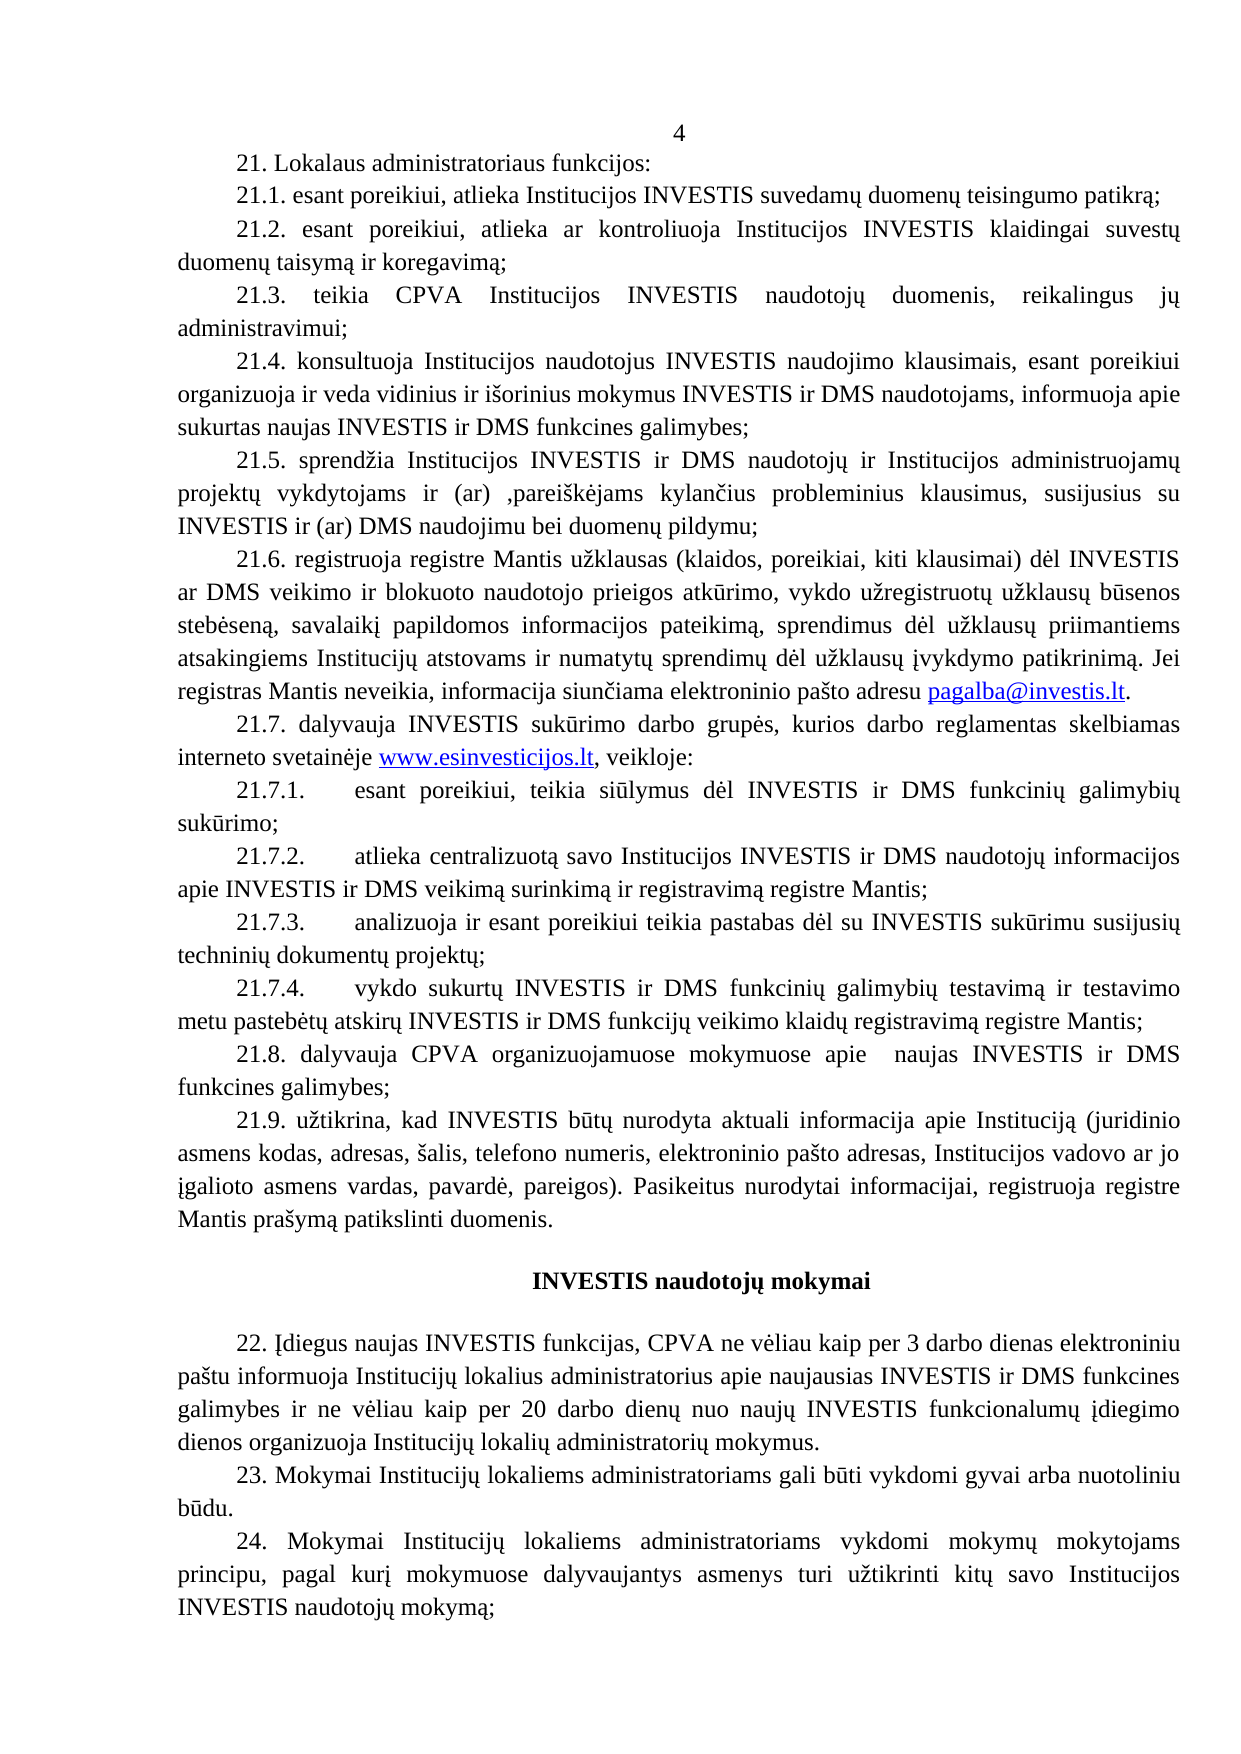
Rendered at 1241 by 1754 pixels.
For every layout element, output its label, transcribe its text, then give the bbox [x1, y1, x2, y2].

text 21.1. esant poreikiui, atlieka Institucijos INVESTIS suvedamų duomenų teisingumo patikrą; [177, 181, 1181, 209]
text 21.5. sprendžia Institucijos INVESTIS ir DMS naudotojų ir Institucijos administruojamų projektų vykdytojams ir (ar) ,pareiškėjams kylančius probleminius klausimus, susijusius su INVESTIS ir (ar) DMS naudojimu bei duomenų pildymu; [177, 445, 1181, 539]
text 21. Lokalaus administratoriaus funkcijos: [177, 148, 1181, 176]
text 23. Mokymai Institucijų lokaliems administratoriams gali būti vykdomi gyvai arba nuotoliniu būdu. [177, 1460, 1181, 1522]
text 21.7.1. esant poreikiui, teikia siūlymus dėl INVESTIS ir DMS funkcinių galimybių sukūrimo; [177, 775, 1181, 837]
text 21.8. dalyvauja CPVA organizuojamuose mokymuose apie naujas INVESTIS ir DMS funkcines galimybes; [177, 1039, 1181, 1101]
subtitle INVESTIS naudotojų mokymai [177, 1266, 1181, 1295]
text 21.7.3. analizuoja ir esant poreikiui teikia pastabas dėl su INVESTIS sukūrimu susijusių techninių dokumentų projektų; [177, 907, 1181, 969]
text 21.9. užtikrina, kad INVESTIS būtų nurodyta aktuali informacija apie Instituciją (juridinio asmens kodas, adresas, šalis, telefono numeris, elektroninio pašto adresas, Institucijos vadovo ar jo įgalioto asmens vardas, pavardė, pareigos). Pasikeitus nurodytai informacijai, registruoja registre Mantis prašymą patikslinti duomenis. [177, 1105, 1181, 1233]
text 21.7. dalyvauja INVESTIS sukūrimo darbo grupės, kurios darbo reglamentas skelbiamas interneto svetainėje www.esinvesticijos.lt, veikloje: [177, 709, 1181, 771]
text 21.2. esant poreikiui, atlieka ar kontroliuoja Institucijos INVESTIS klaidingai suvestų duomenų taisymą ir koregavimą; [177, 214, 1181, 275]
text 22. Įdiegus naujas INVESTIS funkcijas, CPVA ne vėliau kaip per 3 darbo dienas elektroniniu paštu informuoja Institucijų lokalius administratorius apie naujausias INVESTIS ir DMS funkcines galimybes ir ne vėliau kaip per 20 darbo dienų nuo naujų INVESTIS funkcionalumų įdiegimo dienos organizuoja Institucijų lokalių administratorių mokymus. [177, 1328, 1181, 1456]
text 21.6. registruoja registre Mantis užklausas (klaidos, poreikiai, kiti klausimai) dėl INVESTIS ar DMS veikimo ir blokuoto naudotojo prieigos atkūrimo, vykdo užregistruotų užklausų būsenos stebėseną, savalaikį papildomos informacijos pateikimą, sprendimus dėl užklausų priimantiems atsakingiems Institucijų atstovams ir numatytų sprendimų dėl užklausų įvykdymo patikrinimą. Jei registras Mantis neveikia, informacija siunčiama elektroninio pašto adresu pagalba@investis.lt. [177, 544, 1181, 705]
text 21.7.4. vykdo sukurtų INVESTIS ir DMS funkcinių galimybių testavimą ir testavimo metu pastebėtų atskirų INVESTIS ir DMS funkcijų veikimo klaidų registravimą registre Mantis; [177, 973, 1181, 1035]
text 21.4. konsultuoja Institucijos naudotojus INVESTIS naudojimo klausimais, esant poreikiui organizuoja ir veda vidinius ir išorinius mokymus INVESTIS ir DMS naudotojams, informuoja apie sukurtas naujas INVESTIS ir DMS funkcines galimybes; [177, 346, 1181, 441]
text 24. Mokymai Institucijų lokaliems administratoriams vykdomi mokymų mokytojams principu, pagal kurį mokymuose dalyvaujantys asmenys turi užtikrinti kitų savo Institucijos INVESTIS naudotojų mokymą; [177, 1526, 1181, 1621]
text 21.7.2. atlieka centralizuotą savo Institucijos INVESTIS ir DMS naudotojų informacijos apie INVESTIS ir DMS veikimą surinkimą ir registravimą registre Mantis; [177, 841, 1181, 903]
text 21.3. teikia CPVA Institucijos INVESTIS naudotojų duomenis, reikalingus jų administravimui; [177, 280, 1181, 341]
